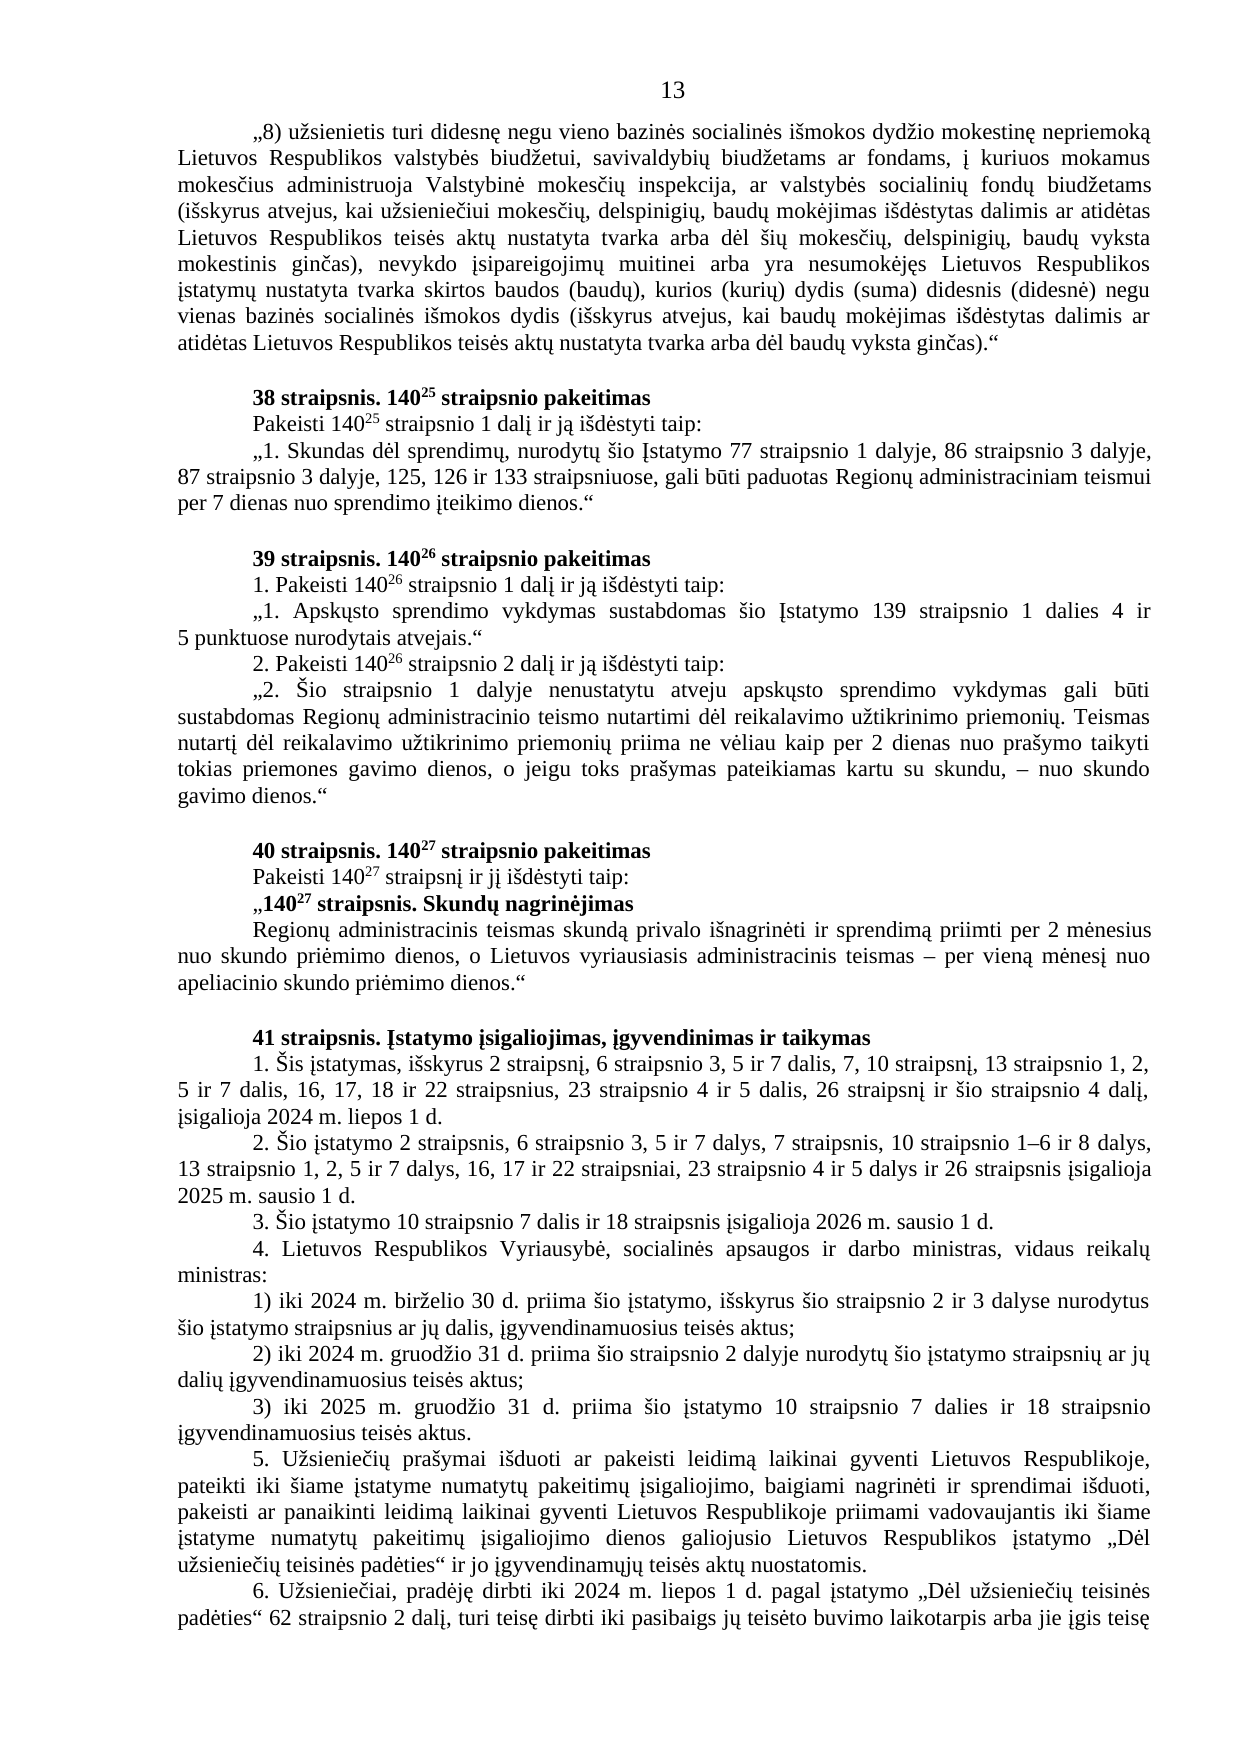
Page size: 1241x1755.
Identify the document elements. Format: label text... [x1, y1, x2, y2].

text 4. Lietuvos Respublikos Vyriausybė, socialinės apsaugos ir darbo ministras, vidaus reikalų ministras: [177, 1234, 1152, 1287]
text 2. Pakeisti 14026 straipsnio 2 dalį ir ją išdėstyti taip: [177, 650, 1152, 676]
text 1) iki 2024 m. birželio 30 d. priima šio įstatymo, išskyrus šio straipsnio 2 ir 3 dalyse nurodytus šio įstatymo straipsnius ar jų dalis, įgyvendinamuosius teisės aktus; [177, 1287, 1152, 1340]
text Pakeisti 14027 straipsnį ir jį išdėstyti taip: [177, 863, 1152, 889]
text 3. Šio įstatymo 10 straipsnio 7 dalis ir 18 straipsnis įsigalioja 2026 m. sausio 1 d. [177, 1208, 1152, 1234]
text 41 straipsnis. Įstatymo įsigaliojimas, įgyvendinimas ir taikymas [177, 1024, 1152, 1050]
text „14027 straipsnis. Skundų nagrinėjimas [177, 889, 1152, 916]
text 1. Šis įstatymas, išskyrus 2 straipsnį, 6 straipsnio 3, 5 ir 7 dalis, 7, 10 straipsnį, 13 straipsnio 1, 2, 5 ir 7 dalis, 16, 17, 18 ir 22 straipsnius, 23 straipsnio 4 ir 5 dalis, 26 straipsnį ir šio straipsnio 4 dalį, įsigalioja 2024 m. liepos 1 d. [177, 1050, 1152, 1129]
text „2. Šio straipsnio 1 dalyje nenustatytu atveju apskųsto sprendimo vykdymas gali būti sustabdomas Regionų administracinio teismo nutartimi dėl reikalavimo užtikrinimo priemonių. Teismas nutartį dėl reikalavimo užtikrinimo priemonių priima ne vėliau kaip per 2 dienas nuo prašymo taikyti tokias priemones gavimo dienos, o jeigu toks prašymas pateikiamas kartu su skundu, – nuo skundo gavimo dienos.“ [177, 676, 1152, 808]
text 38 straipsnis. 14025 straipsnio pakeitimas [177, 384, 1152, 410]
text „1. Skundas dėl sprendimų, nurodytų šio Įstatymo 77 straipsnio 1 dalyje, 86 straipsnio 3 dalyje, 87 straipsnio 3 dalyje, 125, 126 ir 133 straipsniuose, gali būti paduotas Regionų administraciniam teismui per 7 dienas nuo sprendimo įteikimo dienos.“ [177, 437, 1152, 516]
text „1. Apskųsto sprendimo vykdymas sustabdomas šio Įstatymo 139 straipsnio 1 dalies 4 ir 5 punktuose nurodytais atvejais.“ [177, 597, 1152, 650]
text „8) užsienietis turi didesnę negu vieno bazinės socialinės išmokos dydžio mokestinę nepriemoką Lietuvos Respublikos valstybės biudžetui, savivaldybių biudžetams ar fondams, į kuriuos mokamus mokesčius administruoja Valstybinė mokesčių inspekcija, ar valstybės socialinių fondų biudžetams (išskyrus atvejus, kai užsieniečiui mokesčių, delspinigių, baudų mokėjimas išdėstytas dalimis ar atidėtas Lietuvos Respublikos teisės aktų nustatyta tvarka arba dėl šių mokesčių, delspinigių, baudų vyksta mokestinis ginčas), nevykdo įsipareigojimų muitinei arba yra nesumokėjęs Lietuvos Respublikos įstatymų nustatyta tvarka skirtos baudos (baudų), kurios (kurių) dydis (suma) didesnis (didesnė) negu vienas bazinės socialinės išmokos dydis (išskyrus atvejus, kai baudų mokėjimas išdėstytas dalimis ar atidėtas Lietuvos Respublikos teisės aktų nustatyta tvarka arba dėl baudų vyksta ginčas).“ [177, 118, 1152, 355]
text 3) iki 2025 m. gruodžio 31 d. priima šio įstatymo 10 straipsnio 7 dalies ir 18 straipsnio įgyvendinamuosius teisės aktus. [177, 1393, 1152, 1445]
text 39 straipsnis. 14026 straipsnio pakeitimas [177, 544, 1152, 571]
text 5. Užsieniečių prašymai išduoti ar pakeisti leidimą laikinai gyventi Lietuvos Respublikoje, pateikti iki šiame įstatyme numatytų pakeitimų įsigaliojimo, baigiami nagrinėti ir sprendimai išduoti, pakeisti ar panaikinti leidimą laikinai gyventi Lietuvos Respublikoje priimami vadovaujantis iki šiame įstatyme numatytų pakeitimų įsigaliojimo dienos galiojusio Lietuvos Respublikos įstatymo „Dėl užsieniečių teisinės padėties“ ir jo įgyvendinamųjų teisės aktų nuostatomis. [177, 1445, 1152, 1577]
text 6. Užsieniečiai, pradėję dirbti iki 2024 m. liepos 1 d. pagal įstatymo „Dėl užsieniečių teisinės padėties“ 62 straipsnio 2 dalį, turi teisę dirbti iki pasibaigs jų teisėto buvimo laikotarpis arba jie įgis teisę [177, 1577, 1152, 1630]
text 2. Šio įstatymo 2 straipsnis, 6 straipsnio 3, 5 ir 7 dalys, 7 straipsnis, 10 straipsnio 1–6 ir 8 dalys, 13 straipsnio 1, 2, 5 ir 7 dalys, 16, 17 ir 22 straipsniai, 23 straipsnio 4 ir 5 dalys ir 26 straipsnis įsigalioja 2025 m. sausio 1 d. [177, 1129, 1152, 1208]
text Regionų administracinis teismas skundą privalo išnagrinėti ir sprendimą priimti per 2 mėnesius nuo skundo priėmimo dienos, o Lietuvos vyriausiasis administracinis teismas – per vieną mėnesį nuo apeliacinio skundo priėmimo dienos.“ [177, 916, 1152, 995]
text 40 straipsnis. 14027 straipsnio pakeitimas [177, 837, 1152, 863]
text 2) iki 2024 m. gruodžio 31 d. priima šio straipsnio 2 dalyje nurodytų šio įstatymo straipsnių ar jų dalių įgyvendinamuosius teisės aktus; [177, 1340, 1152, 1393]
text 1. Pakeisti 14026 straipsnio 1 dalį ir ją išdėstyti taip: [177, 571, 1152, 597]
text Pakeisti 14025 straipsnio 1 dalį ir ją išdėstyti taip: [177, 410, 1152, 437]
